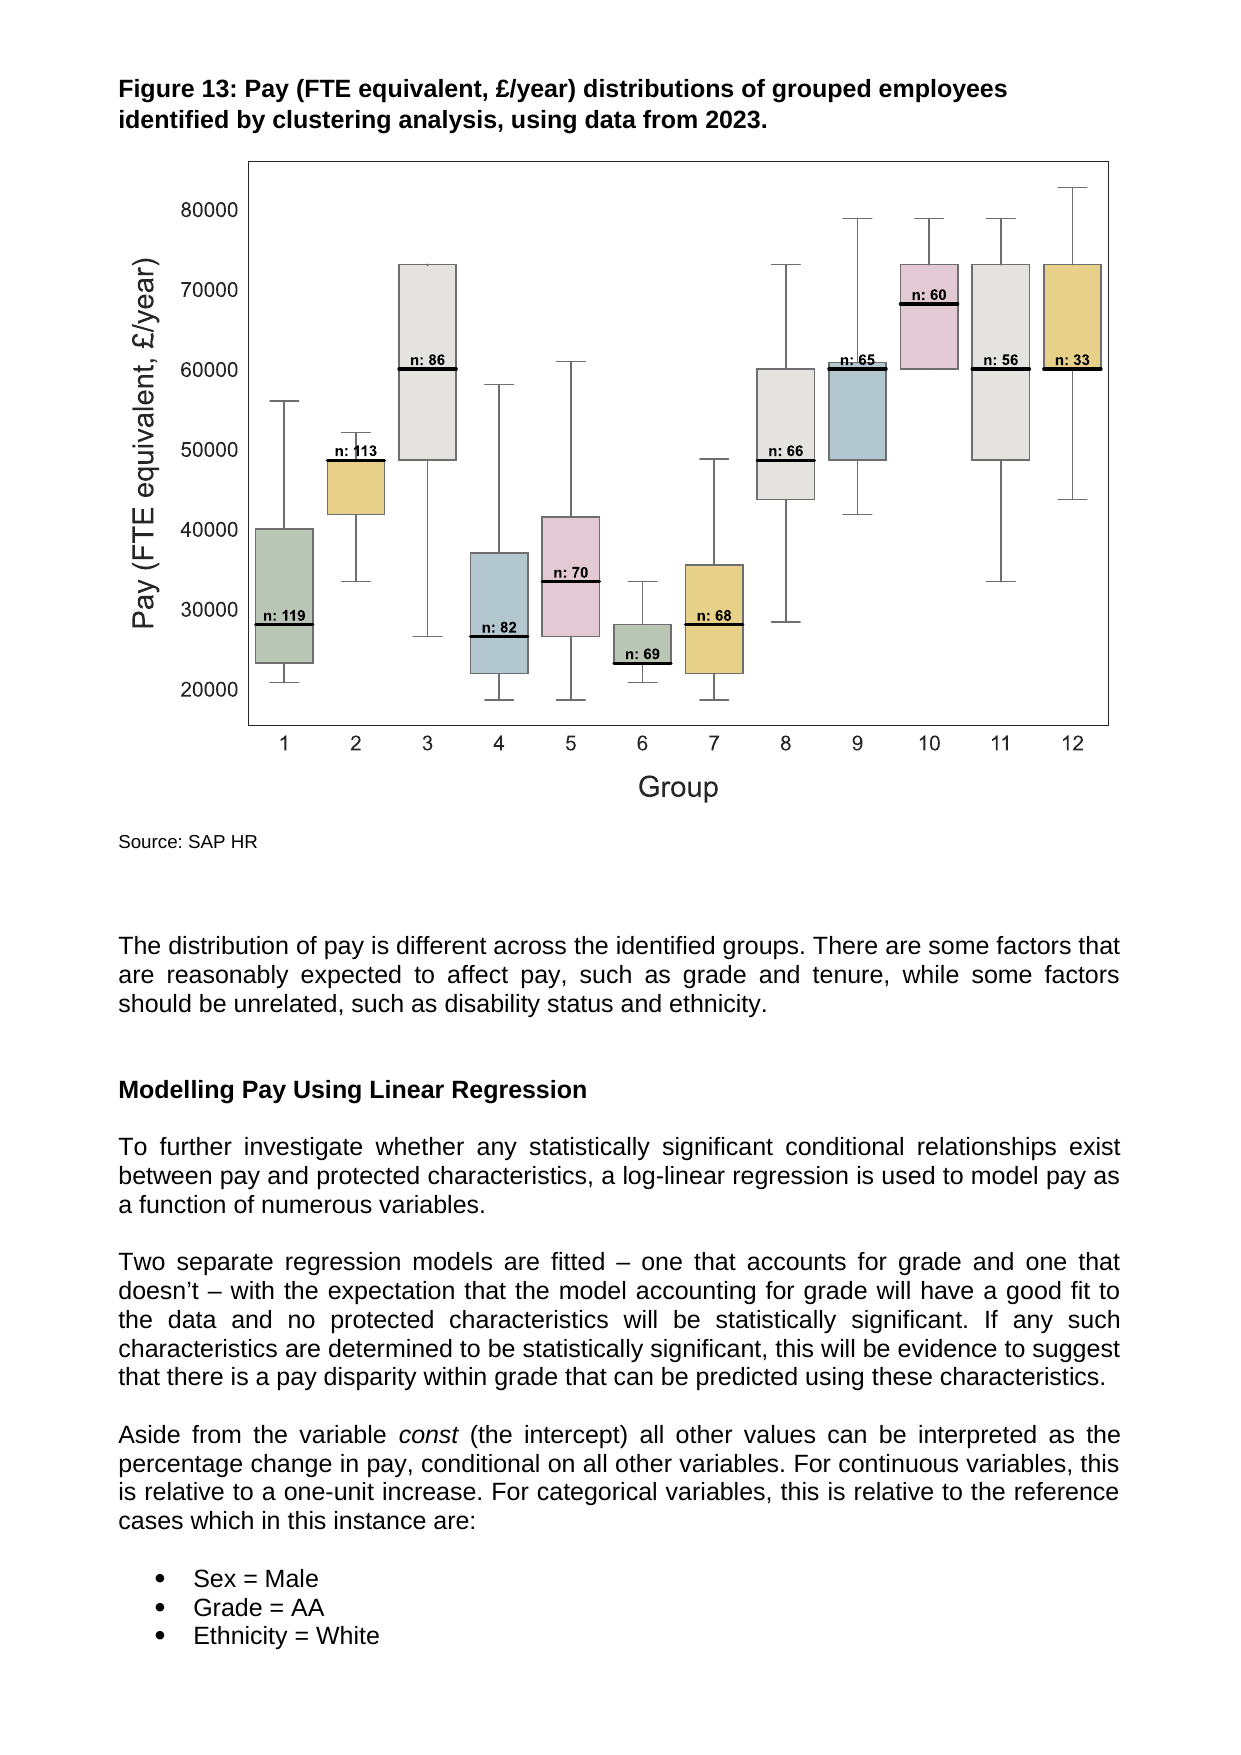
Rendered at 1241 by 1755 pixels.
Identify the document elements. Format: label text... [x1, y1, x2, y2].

text The distribution of pay is different across the identified groups. There are some factors that are reasonably expected to affect pay, such as grade and tenure, while some factors should be unrelated, such as disability status and ethnicity. [118, 931, 1122, 1017]
list Grade = AA [156, 1592, 1122, 1621]
text Source: SAP HR [118, 831, 1122, 853]
text Modelling Pay Using Linear Regression [118, 1075, 1122, 1104]
text Figure 13: Pay (FTE equivalent, £/year) distributions of grouped employees identified by clustering analysis, using data from 2023. [118, 74, 1122, 133]
list Ethnicity = White [156, 1621, 1122, 1650]
text Aside from the variable const (the intercept) all other values can be interpreted as the percentage change in pay, conditional on all other variables. For continuous variables, this is relative to a one-unit increase. For categorical variables, this is relative to the reference cases which in this instance are: [118, 1420, 1122, 1535]
text Two separate regression models are fitted – one that accounts for grade and one that doesn’t – with the expectation that the model accounting for grade will have a good fit to the data and no protected characteristics will be statistically significant. If any such characteristics are determined to be statistically significant, this will be evidence to suggest that there is a pay disparity within grade that can be predicted using these characteristics. [118, 1247, 1122, 1391]
text To further investigate whether any statistically significant conditional relationships exist between pay and protected characteristics, a log-linear regression is used to model pay as a function of numerous variables. [118, 1132, 1122, 1219]
list Sex = Male [156, 1564, 1122, 1592]
